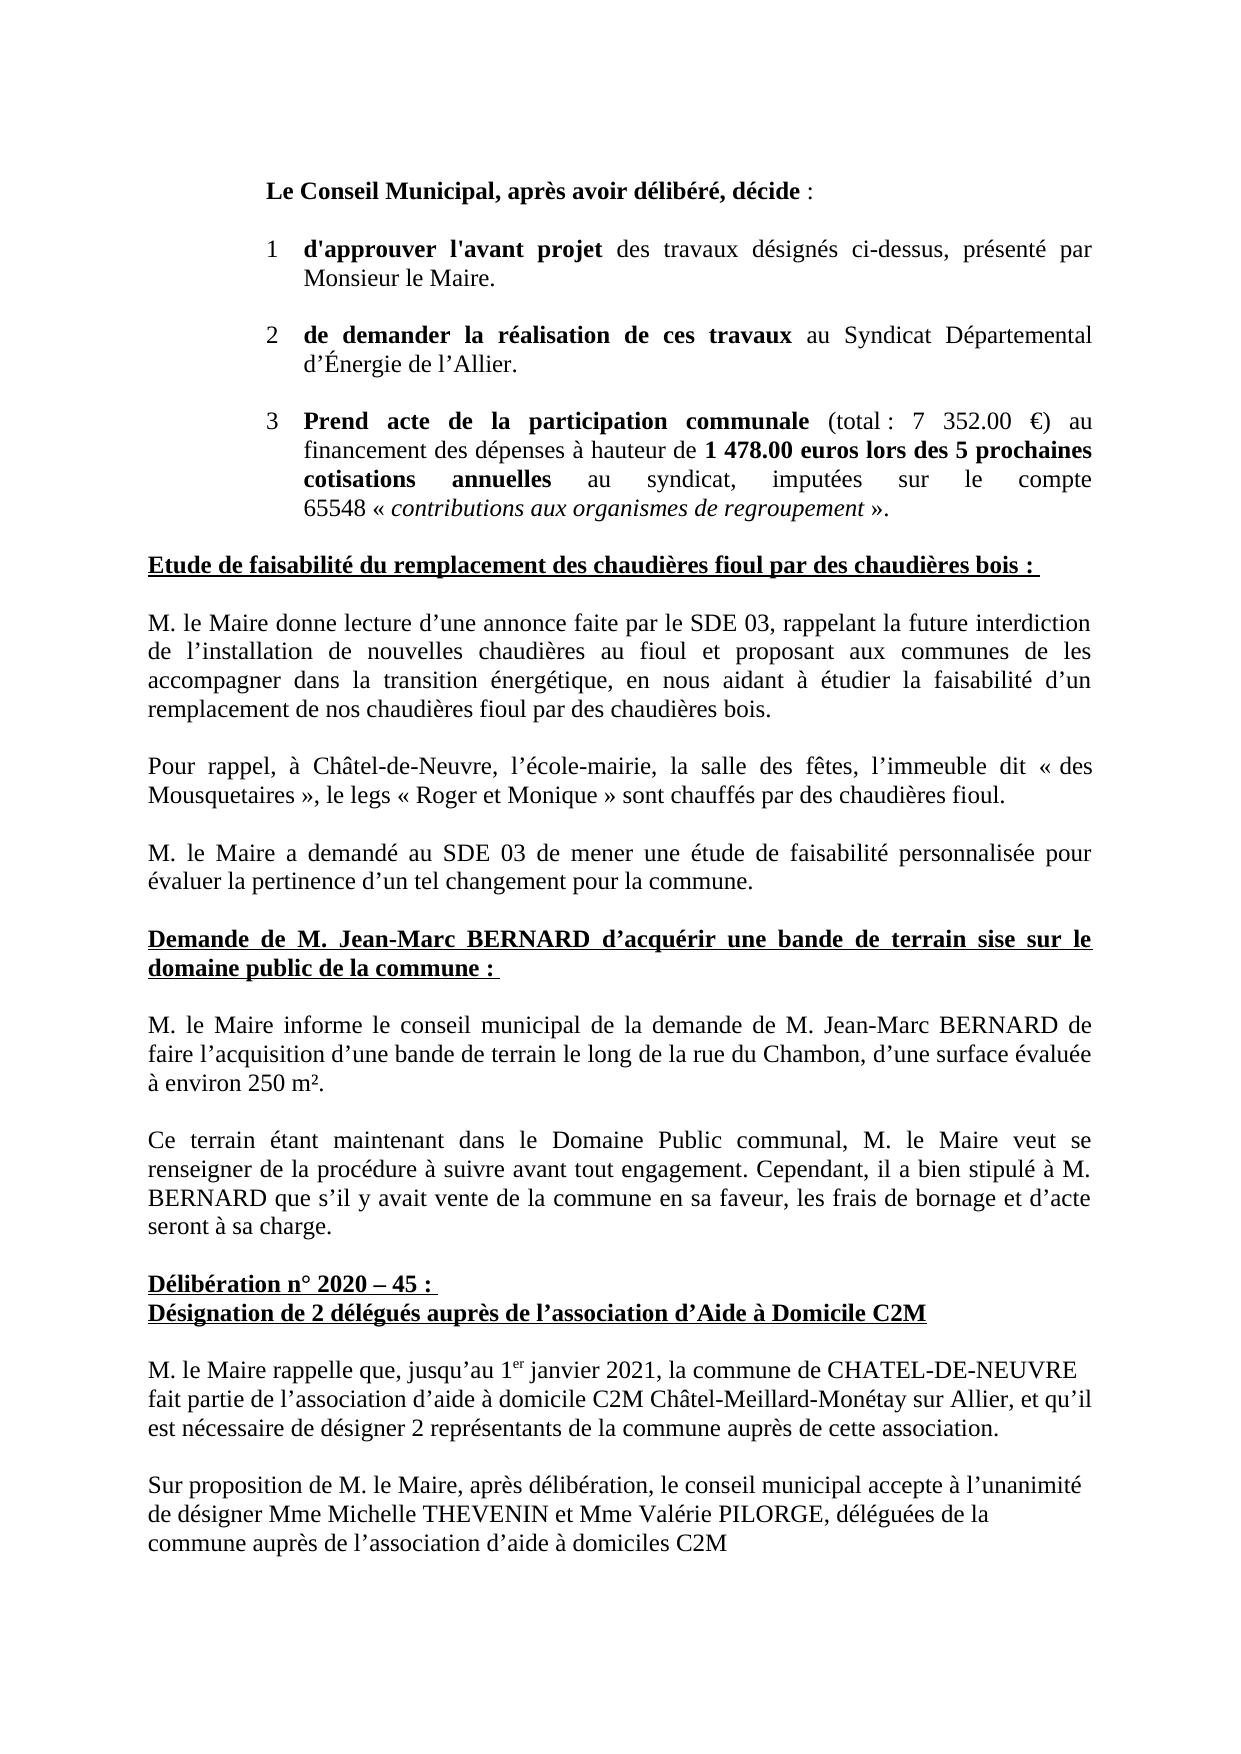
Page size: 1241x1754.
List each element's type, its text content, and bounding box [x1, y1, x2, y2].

text Pour rappel, à Châtel-de-Neuvre, l’école-mairie, la salle des fêtes, l’immeuble dit « des Mousquetaires », le legs « Roger et Monique » sont chauffés par des chaudières fioul. [148, 751, 1093, 809]
list Prend acte de la participation communale (total : 7 352.00 €) au financement des dépenses à hauteur de 1 478.00 euros lors des 5 prochaines cotisations annuelles au syndicat, imputées sur le compte 65548 « contributions aux organismes de regroupement ». [266, 406, 1093, 521]
text Le Conseil Municipal, après avoir délibéré, décide : [148, 176, 1093, 205]
text M. le Maire rappelle que, jusqu’au 1er janvier 2021, la commune de CHATEL-DE-NEUVRE fait partie de l’association d’aide à domicile C2M Châtel-Meillard-Monétay sur Allier, et qu’il est nécessaire de désigner 2 représentants de la commune auprès de cette association. [148, 1355, 1093, 1441]
list d'approuver l'avant projet des travaux désignés ci-dessus, présenté par Monsieur le Maire. [266, 234, 1093, 291]
text M. le Maire informe le conseil municipal de la demande de M. Jean-Marc BERNARD de faire l’acquisition d’une bande de terrain le long de la rue du Chambon, d’une surface évaluée à environ 250 m². [148, 1010, 1093, 1096]
text M. le Maire donne lecture d’une annonce faite par le SDE 03, rappelant la future interdiction de l’installation de nouvelles chaudières au fioul et proposant aux communes de les accompagner dans la transition énergétique, en nous aidant à étudier la faisabilité d’un remplacement de nos chaudières fioul par des chaudières bois. [148, 608, 1093, 723]
text domaine public de la commune : [148, 950, 1093, 981]
text Délibération n° 2020 – 45 : [148, 1269, 1093, 1298]
text Ce terrain étant maintenant dans le Domaine Public communal, M. le Maire veut se renseigner de la procédure à suivre avant tout engagement. Cependant, il a bien stipulé à M. BERNARD que s’il y avait vente de la commune en sa faveur, les frais de bornage et d’acte seront à sa charge. [148, 1125, 1093, 1240]
text Demande de M. Jean-Marc BERNARD d’acquérir une bande de terrain sise sur le [148, 924, 1093, 949]
text Sur proposition de M. le Maire, après délibération, le conseil municipal accepte à l’unanimité de désigner Mme Michelle THEVENIN et Mme Valérie PILORGE, déléguées de la commune auprès de l’association d’aide à domiciles C2M [148, 1470, 1093, 1556]
text Etude de faisabilité du remplacement des chaudières fioul par des chaudières bois : [148, 550, 1093, 579]
list de demander la réalisation de ces travaux au Syndicat Départemental d’Énergie de l’Allier. [266, 320, 1093, 378]
text Désignation de 2 délégués auprès de l’association d’Aide à Domicile C2M [148, 1298, 1093, 1326]
text M. le Maire a demandé au SDE 03 de mener une étude de faisabilité personnalisée pour évaluer la pertinence d’un tel changement pour la commune. [148, 838, 1093, 895]
